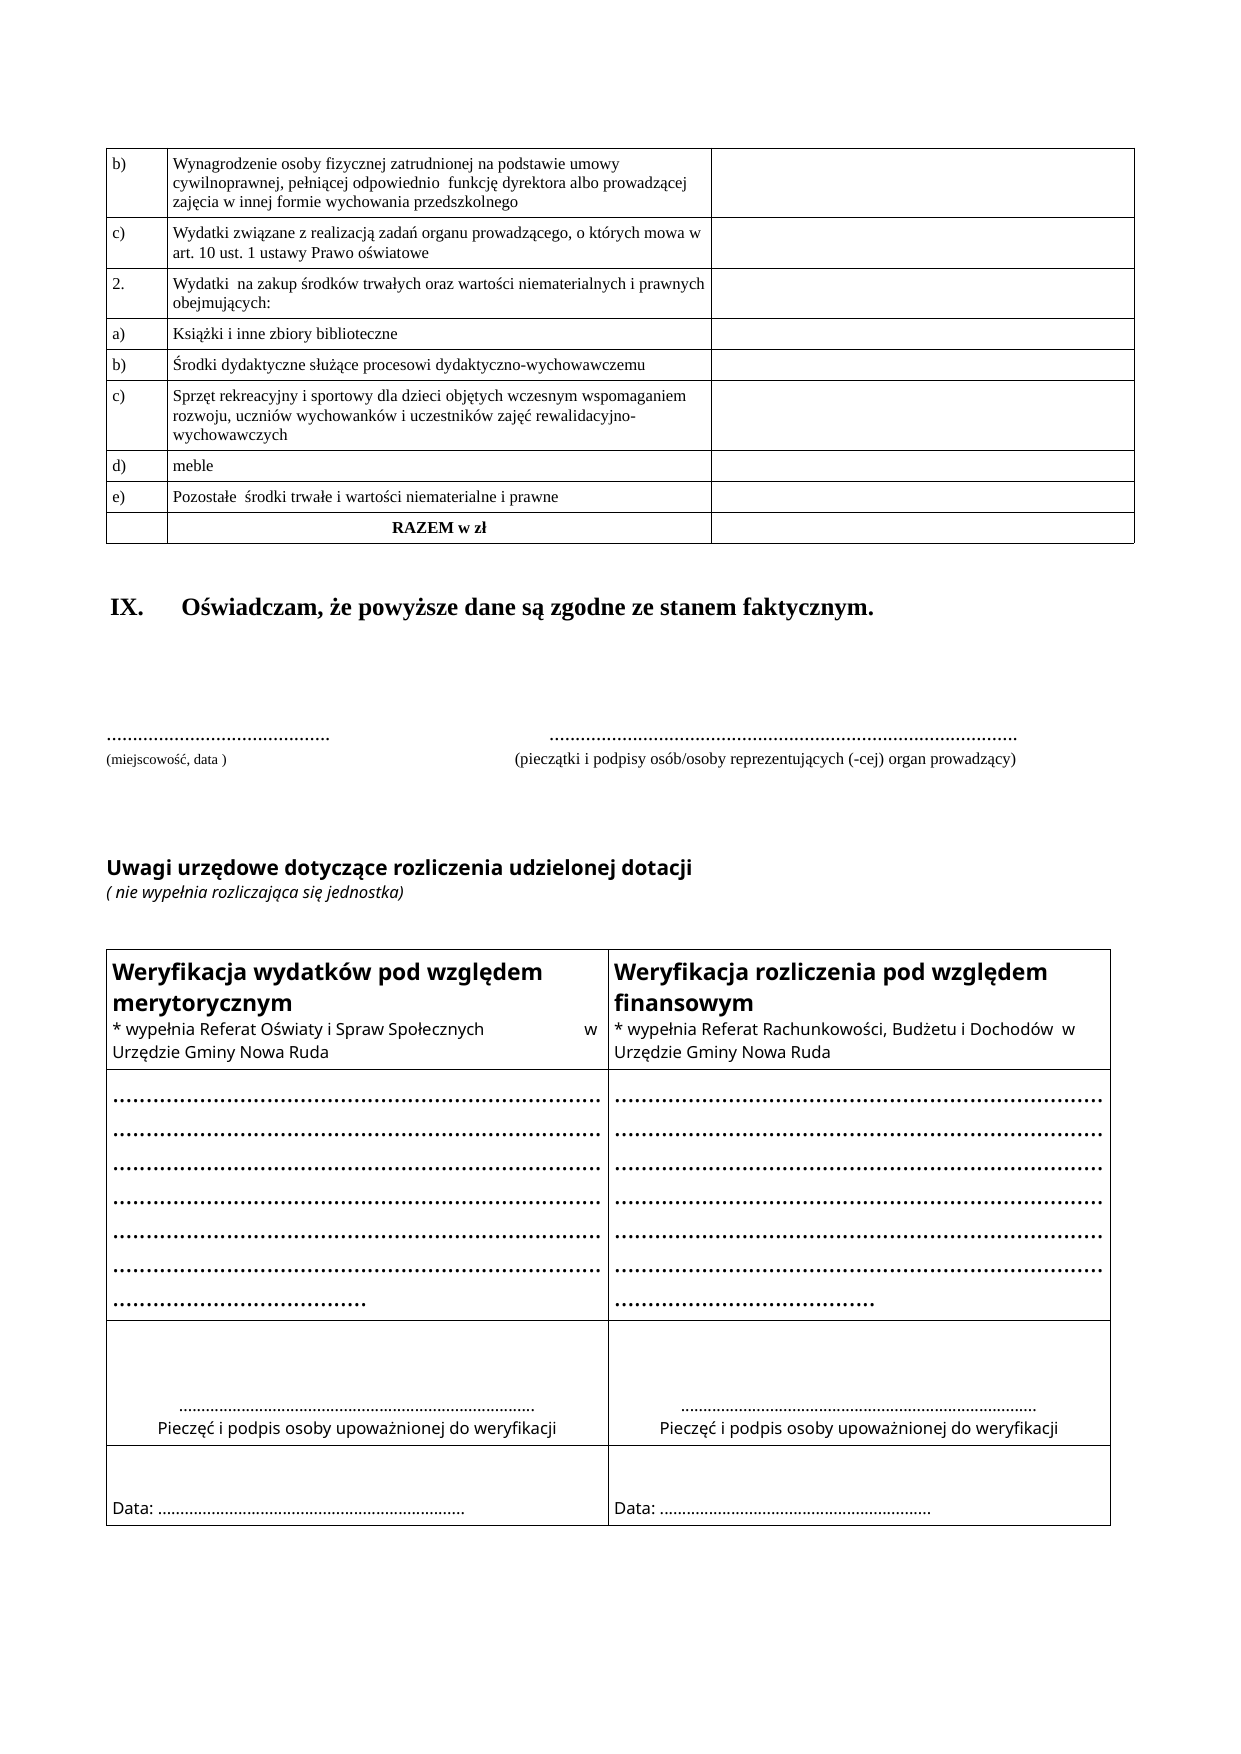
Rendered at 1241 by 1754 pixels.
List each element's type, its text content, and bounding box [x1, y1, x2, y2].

table_cell [712, 269, 1134, 318]
table_cell c) [107, 381, 167, 449]
table_cell [712, 350, 1134, 380]
table_cell ............................................................................................................................................................................................................................................................................................................................................................................................................................................................................................. [609, 1070, 1110, 1319]
text (miejscowość, data ) (pieczątki i podpisy osób/osoby reprezentujących (-cej) organ prowadzący) [106, 745, 1134, 769]
table_cell [712, 218, 1134, 267]
table_cell b) [107, 350, 167, 380]
table_cell ................................................................................ Pieczęć i podpis osoby upoważnionej do weryfikacji [609, 1321, 1110, 1445]
table_cell Wydatki związane z realizacją zadań organu prowadzącego, o których mowa w art. 10 ust. 1 ustawy Prawo oświatowe [168, 218, 711, 267]
table_cell Wynagrodzenie osoby fizycznej zatrudnionej na podstawie umowy cywilnoprawnej, pełniącej odpowiednio funkcję dyrektora albo prowadzącej zajęcia w innej formie wychowania przedszkolnego [168, 149, 711, 217]
table_cell d) [107, 451, 167, 481]
table_cell [712, 149, 1134, 217]
table_cell Data: ............................................................. [609, 1446, 1110, 1525]
table_cell Data: ..................................................................... [107, 1446, 608, 1525]
table_cell e) [107, 482, 167, 512]
table_cell Wydatki na zakup środków trwałych oraz wartości niematerialnych i prawnych obejmujących: [168, 269, 711, 318]
table_cell Środki dydaktyczne służące procesowi dydaktyczno-wychowawczemu [168, 350, 711, 380]
table_cell [712, 482, 1134, 512]
table_cell [712, 513, 1134, 543]
table_cell b) [107, 149, 167, 217]
table_cell c) [107, 218, 167, 267]
table_cell [712, 381, 1134, 449]
table_cell Książki i inne zbiory biblioteczne [168, 319, 711, 349]
table_cell meble [168, 451, 711, 481]
table_cell ................................................................................ Pieczęć i podpis osoby upoważnionej do weryfikacji [107, 1321, 608, 1445]
table_cell Sprzęt rekreacyjny i sportowy dla dzieci objętych wczesnym wspomaganiem rozwoju, uczniów wychowanków i uczestników zajęć rewalidacyjno-wychowawczych [168, 381, 711, 449]
table_cell ............................................................................................................................................................................................................................................................................................................................................................................................................................................................................................ [107, 1070, 608, 1319]
table_cell a) [107, 319, 167, 349]
table_cell [712, 319, 1134, 349]
text Uwagi urzędowe dotyczące rozliczenia udzielonej dotacji [106, 853, 1134, 881]
table_cell [107, 513, 167, 543]
list Oświadczam, że powyższe dane są zgodne ze stanem faktycznym. [144, 592, 1134, 620]
table_cell RAZEM w zł [168, 513, 711, 543]
table_cell [712, 451, 1134, 481]
text ........................................... .......................................................................................... [106, 721, 1134, 745]
table_header Weryfikacja rozliczenia pod względem finansowym * wypełnia Referat Rachunkowości, Budżetu i Dochodów w Urzędzie Gminy Nowa Ruda [609, 950, 1110, 1069]
table_cell 2. [107, 269, 167, 318]
table_cell Pozostałe środki trwałe i wartości niematerialne i prawne [168, 482, 711, 512]
table_header Weryfikacja wydatków pod względem merytorycznym * wypełnia Referat Oświaty i Spraw Społecznych w Urzędzie Gminy Nowa Ruda [107, 950, 608, 1069]
text ( nie wypełnia rozliczająca się jednostka) [106, 881, 1134, 904]
